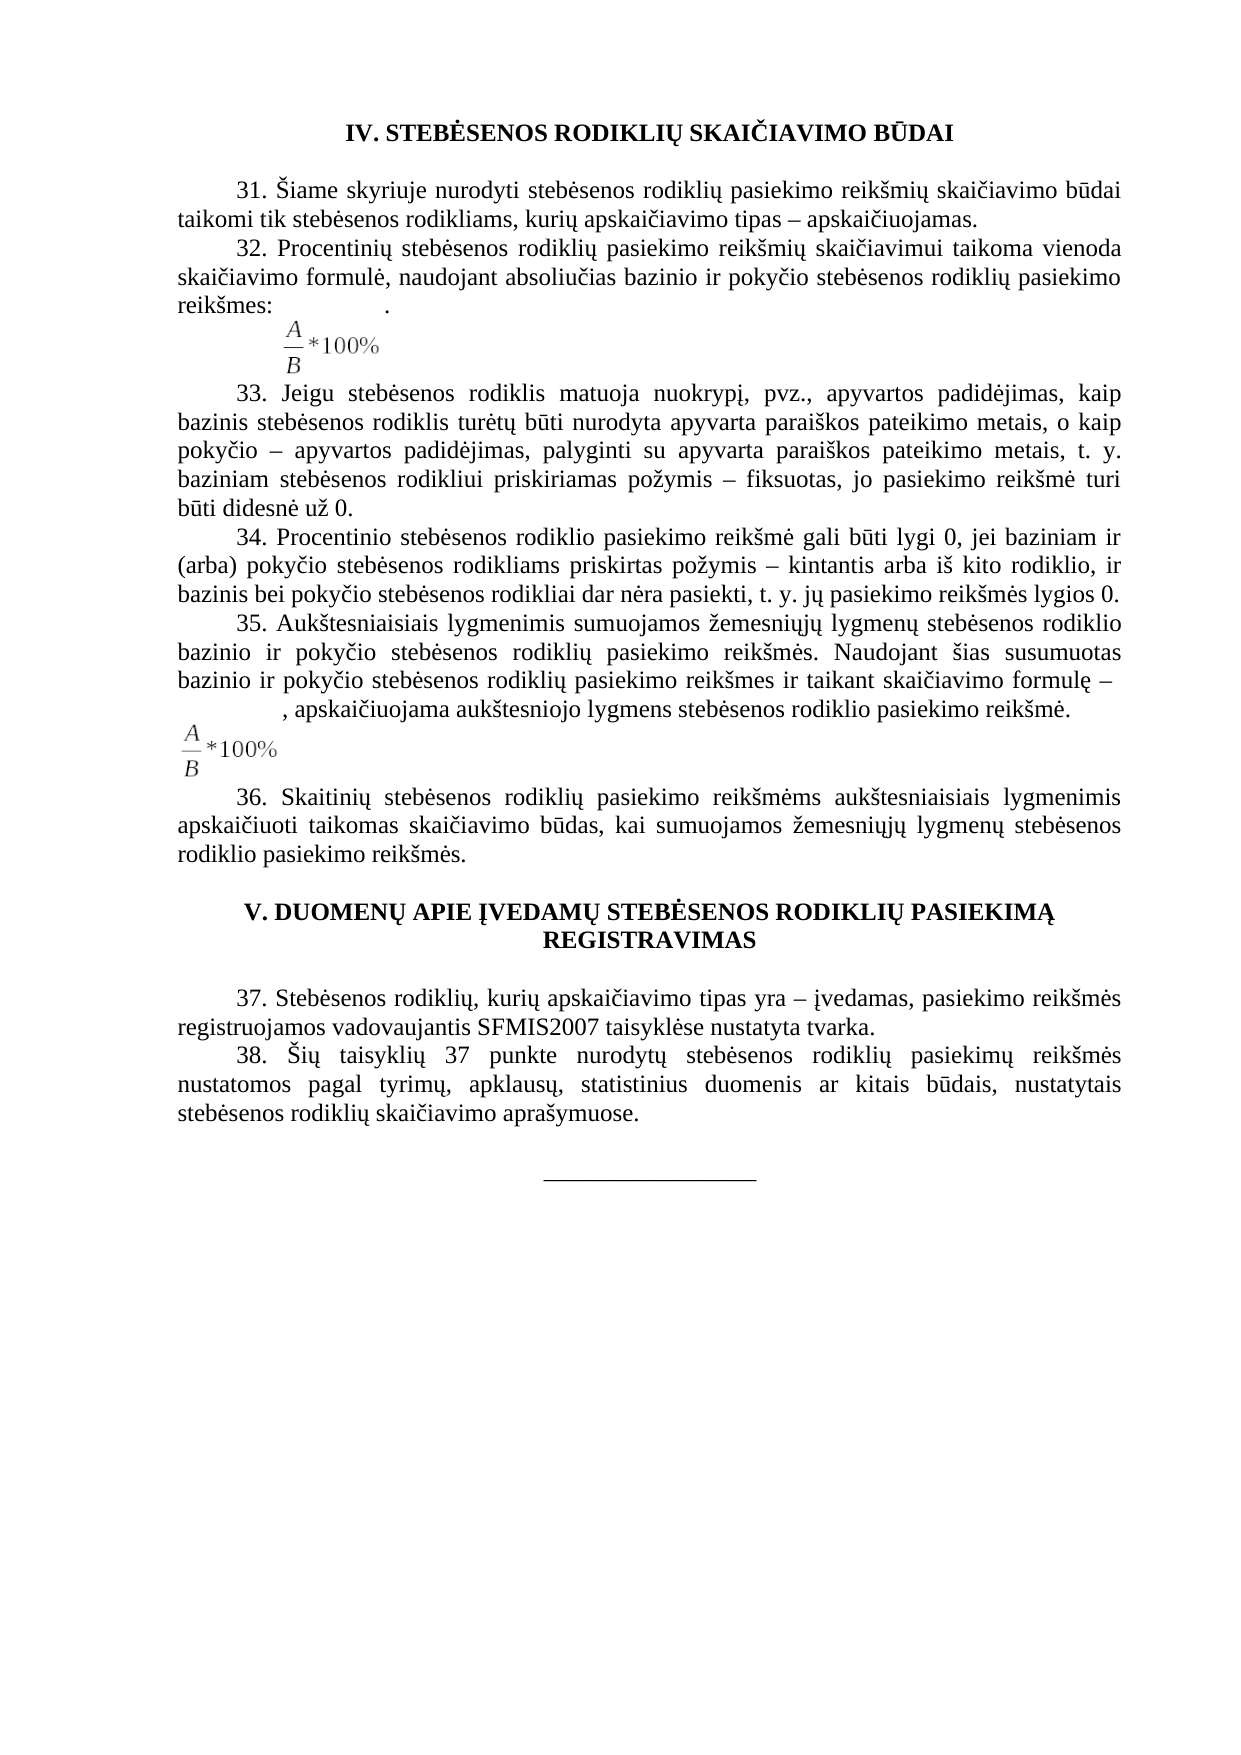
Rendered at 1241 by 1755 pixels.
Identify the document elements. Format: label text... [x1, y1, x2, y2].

text 32. Procentinių stebėsenos rodiklių pasiekimo reikšmių skaičiavimui taikoma vienoda skaičiavimo formulė, naudojant absoliučias bazinio ir pokyčio stebėsenos rodiklių pasiekimo reikšmes: A/B * 100% . [177, 233, 1122, 378]
text V. DUOMENŲ APIE ĮVEDAMŲ STEBĖSENOS RODIKLIŲ PASIEKIMĄ REGISTRAVIMAS [177, 897, 1122, 954]
text IV. STEBĖSENOS RODIKLIŲ SKAIČIAVIMO BŪDAI [177, 118, 1122, 147]
text 38. Šių taisyklių 37 punkte nurodytų stebėsenos rodiklių pasiekimų reikšmės nustatomos pagal tyrimų, apklausų, statistinius duomenis ar kitais būdais, nustatytais stebėsenos rodiklių skaičiavimo aprašymuose. [177, 1040, 1122, 1127]
text 37. Stebėsenos rodiklių, kurių apskaičiavimo tipas yra – įvedamas, pasiekimo reikšmės registruojamos vadovaujantis SFMIS2007 taisyklėse nustatyta tvarka. [177, 983, 1122, 1040]
text 34. Procentinio stebėsenos rodiklio pasiekimo reikšmė gali būti lygi 0, jei baziniam ir (arba) pokyčio stebėsenos rodikliams priskirtas požymis – kintantis arba iš kito rodiklio, ir bazinis bei pokyčio stebėsenos rodikliai dar nėra pasiekti, t. y. jų pasiekimo reikšmės lygios 0. [177, 522, 1122, 608]
text 36. Skaitinių stebėsenos rodiklių pasiekimo reikšmėms aukštesniaisiais lygmenimis apskaičiuoti taikomas skaičiavimo būdas, kai sumuojamos žemesniųjų lygmenų stebėsenos rodiklio pasiekimo reikšmės. [177, 782, 1122, 868]
text _________________ [177, 1155, 1122, 1184]
text 31. Šiame skyriuje nurodyti stebėsenos rodiklių pasiekimo reikšmių skaičiavimo būdai taikomi tik stebėsenos rodikliams, kurių apskaičiavimo tipas – apskaičiuojamas. [177, 176, 1122, 233]
text 35. Aukštesniaisiais lygmenimis sumuojamos žemesniųjų lygmenų stebėsenos rodiklio bazinio ir pokyčio stebėsenos rodiklių pasiekimo reikšmės. Naudojant šias susumuotas bazinio ir pokyčio stebėsenos rodiklių pasiekimo reikšmes ir taikant skaičiavimo formulę – A/B * 100% , apskaičiuojama aukštesniojo lygmens stebėsenos rodiklio pasiekimo reikšmė. [177, 608, 1122, 782]
text 33. Jeigu stebėsenos rodiklis matuoja nuokrypį, pvz., apyvartos padidėjimas, kaip bazinis stebėsenos rodiklis turėtų būti nurodyta apyvarta paraiškos pateikimo metais, o kaip pokyčio – apyvartos padidėjimas, palyginti su apyvarta paraiškos pateikimo metais, t. y. baziniam stebėsenos rodikliui priskiriamas požymis – fiksuotas, jo pasiekimo reikšmė turi būti didesnė už 0. [177, 378, 1122, 522]
